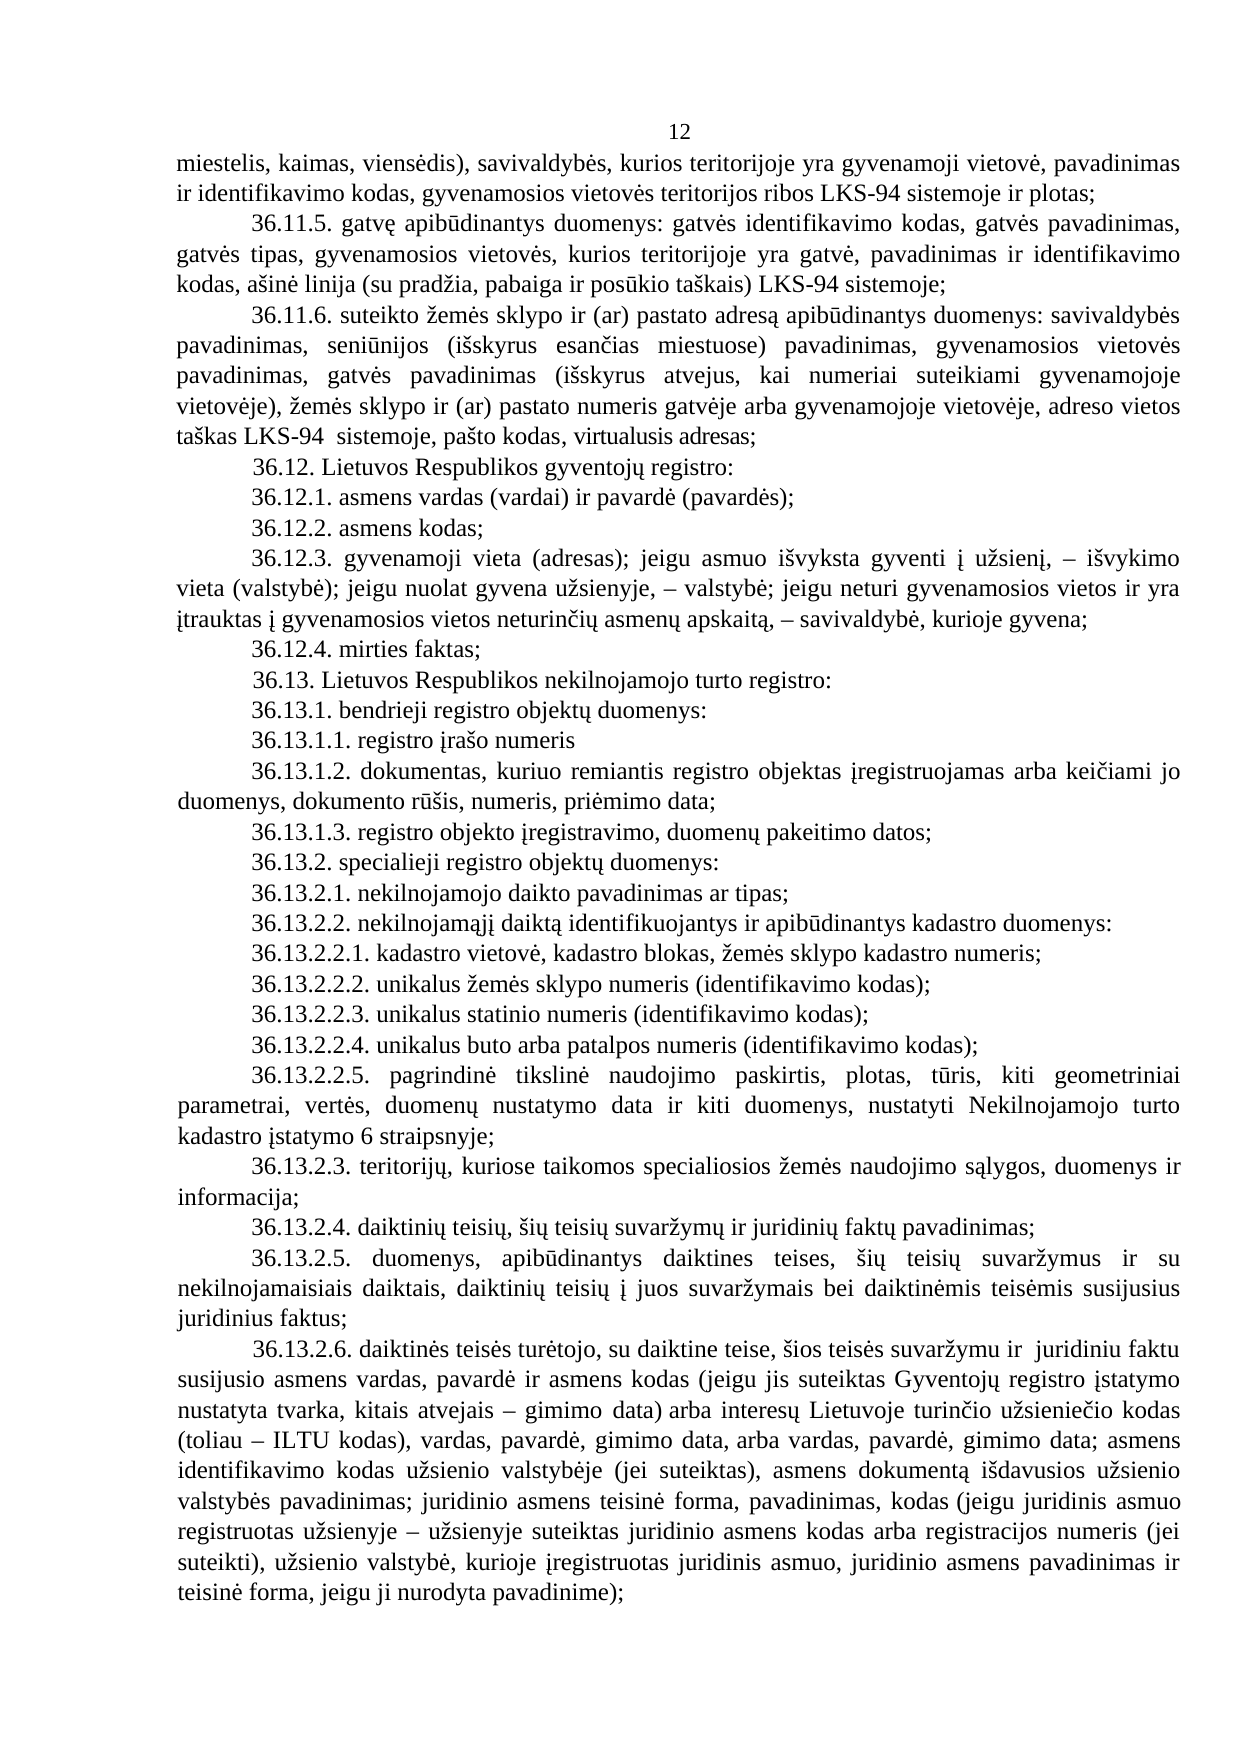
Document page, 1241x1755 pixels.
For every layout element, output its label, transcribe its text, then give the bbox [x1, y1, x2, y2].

text 36.13.1.3. registro objekto įregistravimo, duomenų pakeitimo datos; [251, 817, 1181, 846]
text 36.13.2.3. teritorijų, kuriose taikomos specialiosios žemės naudojimo sąlygos, duomenys ir informacija; [177, 1151, 1181, 1211]
text 36.13.1. bendrieji registro objektų duomenys: [176, 695, 1181, 724]
text 36.13.1.2. dokumentas, kuriuo remiantis registro objektas įregistruojamas arba keičiami jo duomenys, dokumento rūšis, numeris, priėmimo data; [177, 756, 1181, 815]
text 36.13.2.6. daiktinės teisės turėtojo, su daiktine teise, šios teisės suvaržymu ir juridiniu faktu susijusio asmens vardas, pavardė ir asmens kodas (jeigu jis suteiktas Gyventojų registro įstatymo nustatyta tvarka, kitais atvejais – gimimo data) arba interesų Lietuvoje turinčio užsieniečio kodas (toliau – ILTU kodas), vardas, pavardė, gimimo data, arba vardas, pavardė, gimimo data; asmens identifikavimo kodas užsienio valstybėje (jei suteiktas), asmens dokumentą išdavusios užsienio valstybės pavadinimas; juridinio asmens teisinė forma, pavadinimas, kodas (jeigu juridinis asmuo registruotas užsienyje – užsienyje suteiktas juridinio asmens kodas arba registracijos numeris (jei suteikti), užsienio valstybė, kurioje įregistruotas juridinis asmuo, juridinio asmens pavadinimas ir teisinė forma, jeigu ji nurodyta pavadinime); [177, 1334, 1181, 1606]
text 36.12.3. gyvenamoji vieta (adresas); jeigu asmuo išvyksta gyventi į užsienį, – išvykimo vieta (valstybė); jeigu nuolat gyvena užsienyje, – valstybė; jeigu neturi gyvenamosios vietos ir yra įtrauktas į gyvenamosios vietos neturinčių asmenų apskaitą, – savivaldybė, kurioje gyvena; [176, 543, 1181, 633]
text 36.13.2.2.4. unikalus buto arba patalpos numeris (identifikavimo kodas); [177, 1030, 1181, 1058]
text 36.13.2.1. nekilnojamojo daikto pavadinimas ar tipas; [177, 878, 1181, 906]
text 36.13.2.2.5. pagrindinė tikslinė naudojimo paskirtis, plotas, tūris, kiti geometriniai parametrai, vertės, duomenų nustatymo data ir kiti duomenys, nustatyti Nekilnojamojo turto kadastro įstatymo 6 straipsnyje; [177, 1060, 1181, 1150]
text 36.13. Lietuvos Respublikos nekilnojamojo turto registro: [177, 665, 1181, 693]
text 36.13.2.4. daiktinių teisių, šių teisių suvaržymų ir juridinių faktų pavadinimas; [177, 1212, 1181, 1241]
text 36.13.2. specialieji registro objektų duomenys: [177, 847, 1181, 876]
text 36.13.2.2. nekilnojamąjį daiktą identifikuojantys ir apibūdinantys kadastro duomenys: [177, 908, 1181, 937]
text 36.13.1.1. registro įrašo numeris [251, 726, 1181, 754]
text 36.11.5. gatvę apibūdinantys duomenys: gatvės identifikavimo kodas, gatvės pavadinimas, gatvės tipas, gyvenamosios vietovės, kurios teritorijoje yra gatvė, pavadinimas ir identifikavimo kodas, ašinė linija (su pradžia, pabaiga ir posūkio taškais) LKS-94 sistemoje; [176, 208, 1181, 298]
text 36.13.2.5. duomenys, apibūdinantys daiktines teises, šių teisių suvaržymus ir su nekilnojamaisiais daiktais, daiktinių teisių į juos suvaržymais bei daiktinėmis teisėmis susijusius juridinius faktus; [177, 1243, 1181, 1332]
text 36.12.1. asmens vardas (vardai) ir pavardė (pavardės); [176, 482, 1181, 511]
text 36.13.2.2.2. unikalus žemės sklypo numeris (identifikavimo kodas); [177, 969, 1181, 998]
text 36.12.4. mirties faktas; [176, 634, 1181, 663]
text 36.11.6. suteikto žemės sklypo ir (ar) pastato adresą apibūdinantys duomenys: savivaldybės pavadinimas, seniūnijos (išskyrus esančias miestuose) pavadinimas, gyvenamosios vietovės pavadinimas, gatvės pavadinimas (išskyrus atvejus, kai numeriai suteikiami gyvenamojoje vietovėje), žemės sklypo ir (ar) pastato numeris gatvėje arba gyvenamojoje vietovėje, adreso vietos taškas LKS-94 sistemoje, pašto kodas, virtualusis adresas; [176, 300, 1181, 450]
text 36.13.2.2.3. unikalus statinio numeris (identifikavimo kodas); [177, 999, 1181, 1028]
text 36.12. Lietuvos Respublikos gyventojų registro: [177, 452, 1181, 481]
text 36.12.2. asmens kodas; [176, 513, 1181, 541]
text 36.13.2.2.1. kadastro vietovė, kadastro blokas, žemės sklypo kadastro numeris; [177, 938, 1181, 967]
text miestelis, kaimas, viensėdis), savivaldybės, kurios teritorijoje yra gyvenamoji vietovė, pavadinimas ir identifikavimo kodas, gyvenamosios vietovės teritorijos ribos LKS-94 sistemoje ir plotas; [176, 148, 1181, 207]
